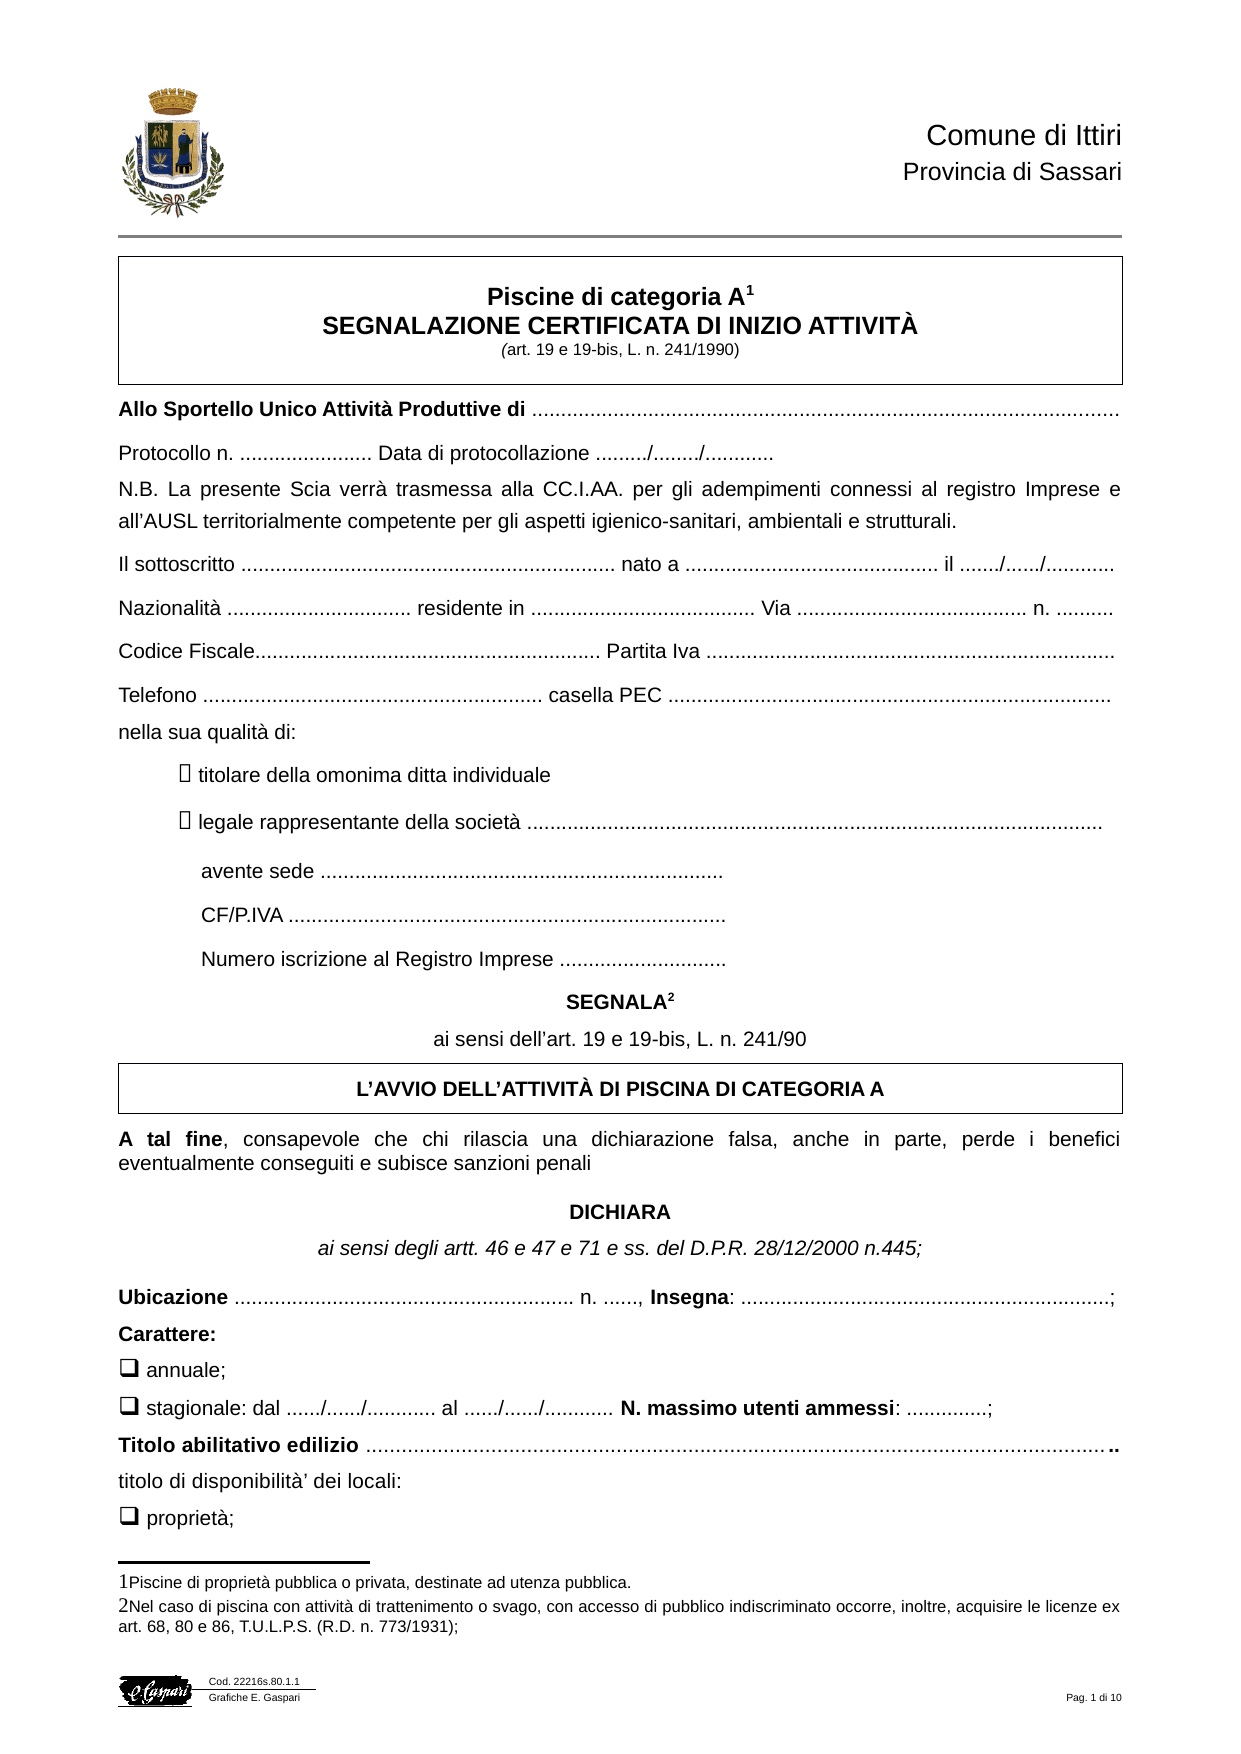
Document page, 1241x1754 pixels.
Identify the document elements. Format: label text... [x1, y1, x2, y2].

text Titolo abilitativo edilizio .............................................................................................................................. [118, 1433, 1122, 1457]
text titolo di disponibilità’ dei locali: [118, 1469, 1122, 1493]
text Ubicazione ........................................................... n. ......, Insegna: ................................................................; [118, 1285, 1122, 1309]
table_header L’AVVIO DELL’ATTIVITÀ DI PISCINA DI CATEGORIA A [119, 1064, 1122, 1113]
text Nazionalità ................................ residente in ....................................... Via ........................................ n. .......... [118, 596, 1122, 620]
text Nel caso di piscina con attività di trattenimento o svago, con accesso di pubblico indiscriminato occorre, inoltre, acquisire le licenze ex art. 68, 80 e 86, T.U.L.P.S. (R.D. n. 773/1931); [118, 1593, 1122, 1636]
picture [122, 87, 224, 118]
text Telefono ........................................................... casella PEC ............................................................................. [118, 683, 1122, 707]
text  stagionale: dal ....../....../............ al ....../....../............ N. massimo utenti ammessi: ..............; [118, 1395, 1122, 1420]
text SEGNALA [118, 990, 1122, 1014]
text Provincia di Sassari [118, 157, 1122, 185]
text  titolare della omonima ditta individuale [177, 756, 1122, 790]
text A tal fine, consapevole che chi rilascia una dichiarazione falsa, anche in parte, perde i benefici eventualmente conseguiti e subisce sanzioni penali [118, 1127, 1122, 1174]
text N.B. La presente Scia verrà trasmessa alla CC.I.AA. per gli adempimenti connessi al registro Imprese e all’AUSL territorialmente competente per gli aspetti igienico-sanitari, ambientali e strutturali. [118, 477, 1122, 532]
text  legale rappresentante della società .................................................................................................... [177, 802, 1122, 837]
text Comune di Ittiri [118, 118, 1122, 152]
text Il sottoscritto ................................................................. nato a ............................................ il ......./....../............ [118, 552, 1122, 576]
text Numero iscrizione al Registro Imprese ............................. [201, 947, 1122, 971]
text  proprietà; [118, 1506, 1122, 1531]
text Allo Sportello Unico Attività Produttive di [118, 397, 1122, 421]
text Codice Fiscale............................................................ Partita Iva ....................................................................... [118, 639, 1122, 663]
text ai sensi degli artt. 46 e 47 e 71 e ss. del D.P.R. 28/12/2000 n.445; [118, 1236, 1122, 1260]
text ai sensi dell’art. 19 e 19-bis, L. n. 241/90 [118, 1027, 1122, 1051]
text CF/P.IVA ............................................................................ [201, 903, 1122, 927]
text Protocollo n. ....................... Data di protocollazione ........./......../............ [118, 441, 1122, 465]
table_header Piscine di categoria A SEGNALAZIONE CERTIFICATA DI INIZIO ATTIVITÀ (art. 19 e 19-bis, L. n. 241/1990) [119, 257, 1122, 384]
text avente sede ...................................................................... [201, 859, 1122, 883]
picture [118, 1674, 192, 1706]
text Carattere: [118, 1321, 1122, 1345]
text  annuale; [118, 1358, 1122, 1383]
text DICHIARA [118, 1199, 1122, 1223]
picture [122, 185, 224, 219]
picture [122, 152, 224, 157]
text nella sua qualità di: [118, 719, 1122, 743]
